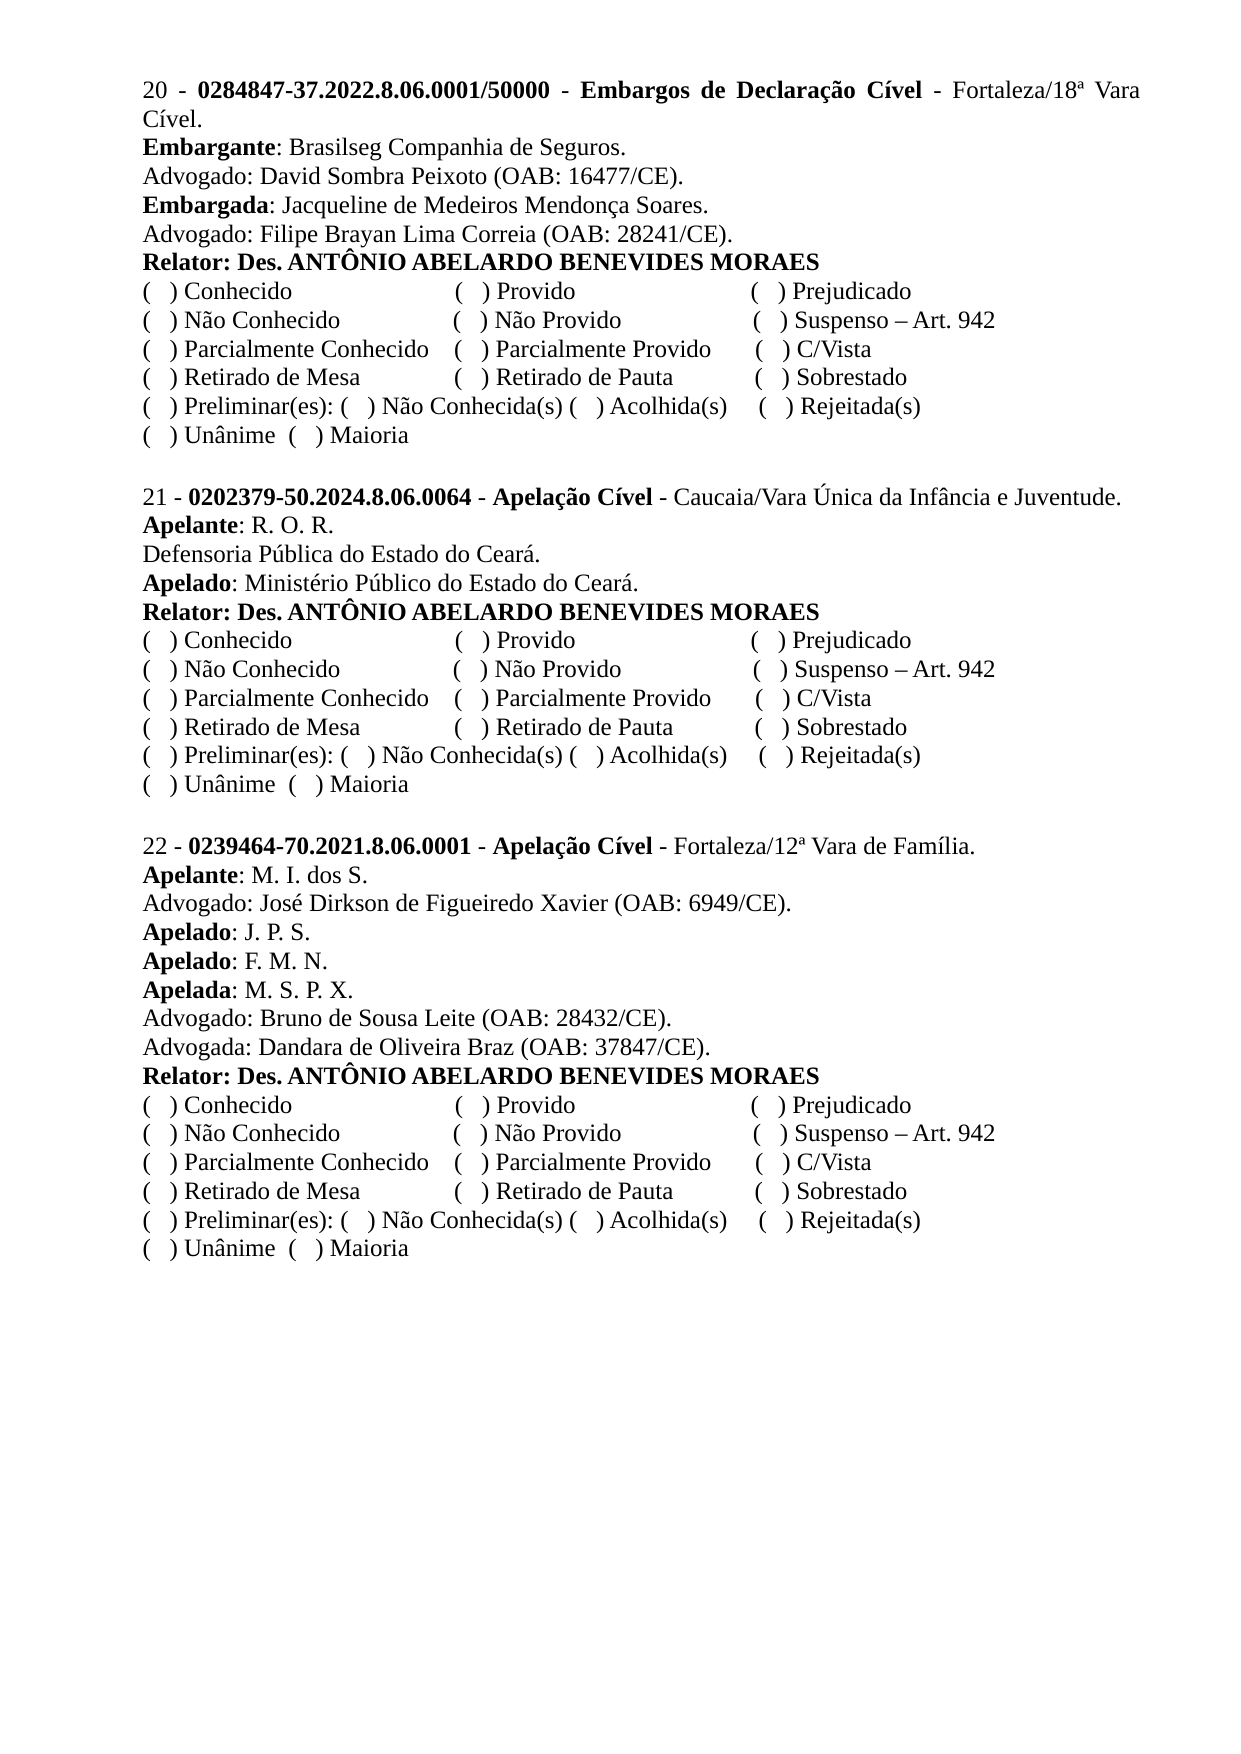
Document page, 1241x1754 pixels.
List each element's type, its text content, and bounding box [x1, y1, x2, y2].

text ( ) Não Conhecido ( ) Não Provido ( ) Suspenso – Art. 942 [142, 654, 1158, 683]
text 21 - 0202379-50.2024.8.06.0064 - Apelação Cível - Caucaia/Vara Única da Infância e Juventude. [142, 482, 1141, 511]
text Advogado: David Sombra Peixoto (OAB: 16477/CE). [142, 161, 1141, 190]
text ( ) Unânime ( ) Maioria [142, 420, 1141, 449]
text ( ) Retirado de Mesa ( ) Retirado de Pauta ( ) Sobrestado [142, 712, 1158, 741]
text ( ) Não Conhecido ( ) Não Provido ( ) Suspenso – Art. 942 [142, 305, 1158, 334]
text Embargante: Brasilseg Companhia de Seguros. [142, 132, 1141, 161]
text Relator: Des. ANTÔNIO ABELARDO BENEVIDES MORAES [142, 1061, 1141, 1090]
text ( ) Conhecido ( ) Provido ( ) Prejudicado [142, 626, 1141, 654]
text ( ) Parcialmente Conhecido ( ) Parcialmente Provido ( ) C/Vista [142, 683, 1158, 712]
text ( ) Unânime ( ) Maioria [142, 1233, 1141, 1262]
text ( ) Unânime ( ) Maioria [142, 769, 1141, 798]
text ( ) Conhecido ( ) Provido ( ) Prejudicado [142, 1090, 1141, 1118]
text Apelante: R. O. R. [142, 511, 1141, 539]
text Advogada: Dandara de Oliveira Braz (OAB: 37847/CE). [142, 1032, 1141, 1061]
text Apelante: M. I. dos S. [142, 860, 1141, 888]
text 20 - 0284847-37.2022.8.06.0001/50000 - Embargos de Declaração Cível - Fortaleza/18ª Vara Cível. [142, 75, 1141, 132]
text Apelada: M. S. P. X. [142, 975, 1141, 1003]
text Advogado: Filipe Brayan Lima Correia (OAB: 28241/CE). [142, 219, 1141, 247]
text ( ) Conhecido ( ) Provido ( ) Prejudicado [142, 276, 1141, 305]
text ( ) Retirado de Mesa ( ) Retirado de Pauta ( ) Sobrestado [142, 1176, 1158, 1205]
text Relator: Des. ANTÔNIO ABELARDO BENEVIDES MORAES [142, 247, 1141, 276]
text ( ) Retirado de Mesa ( ) Retirado de Pauta ( ) Sobrestado [142, 362, 1158, 391]
text Apelado: Ministério Público do Estado do Ceará. [142, 568, 1141, 597]
text 22 - 0239464-70.2021.8.06.0001 - Apelação Cível - Fortaleza/12ª Vara de Família. [142, 831, 1141, 860]
text Advogado: Bruno de Sousa Leite (OAB: 28432/CE). [142, 1003, 1141, 1032]
text Apelado: F. M. N. [142, 946, 1141, 975]
text Advogado: José Dirkson de Figueiredo Xavier (OAB: 6949/CE). [142, 888, 1141, 917]
text ( ) Preliminar(es): ( ) Não Conhecida(s) ( ) Acolhida(s) ( ) Rejeitada(s) [142, 1205, 1158, 1233]
text ( ) Parcialmente Conhecido ( ) Parcialmente Provido ( ) C/Vista [142, 1147, 1158, 1176]
text ( ) Não Conhecido ( ) Não Provido ( ) Suspenso – Art. 942 [142, 1118, 1158, 1147]
text ( ) Preliminar(es): ( ) Não Conhecida(s) ( ) Acolhida(s) ( ) Rejeitada(s) [142, 741, 1158, 769]
text ( ) Parcialmente Conhecido ( ) Parcialmente Provido ( ) C/Vista [142, 334, 1158, 362]
text Relator: Des. ANTÔNIO ABELARDO BENEVIDES MORAES [142, 597, 1141, 626]
text Defensoria Pública do Estado do Ceará. [142, 539, 1141, 568]
text ( ) Preliminar(es): ( ) Não Conhecida(s) ( ) Acolhida(s) ( ) Rejeitada(s) [142, 391, 1158, 420]
text Embargada: Jacqueline de Medeiros Mendonça Soares. [142, 190, 1141, 219]
text Apelado: J. P. S. [142, 917, 1141, 946]
